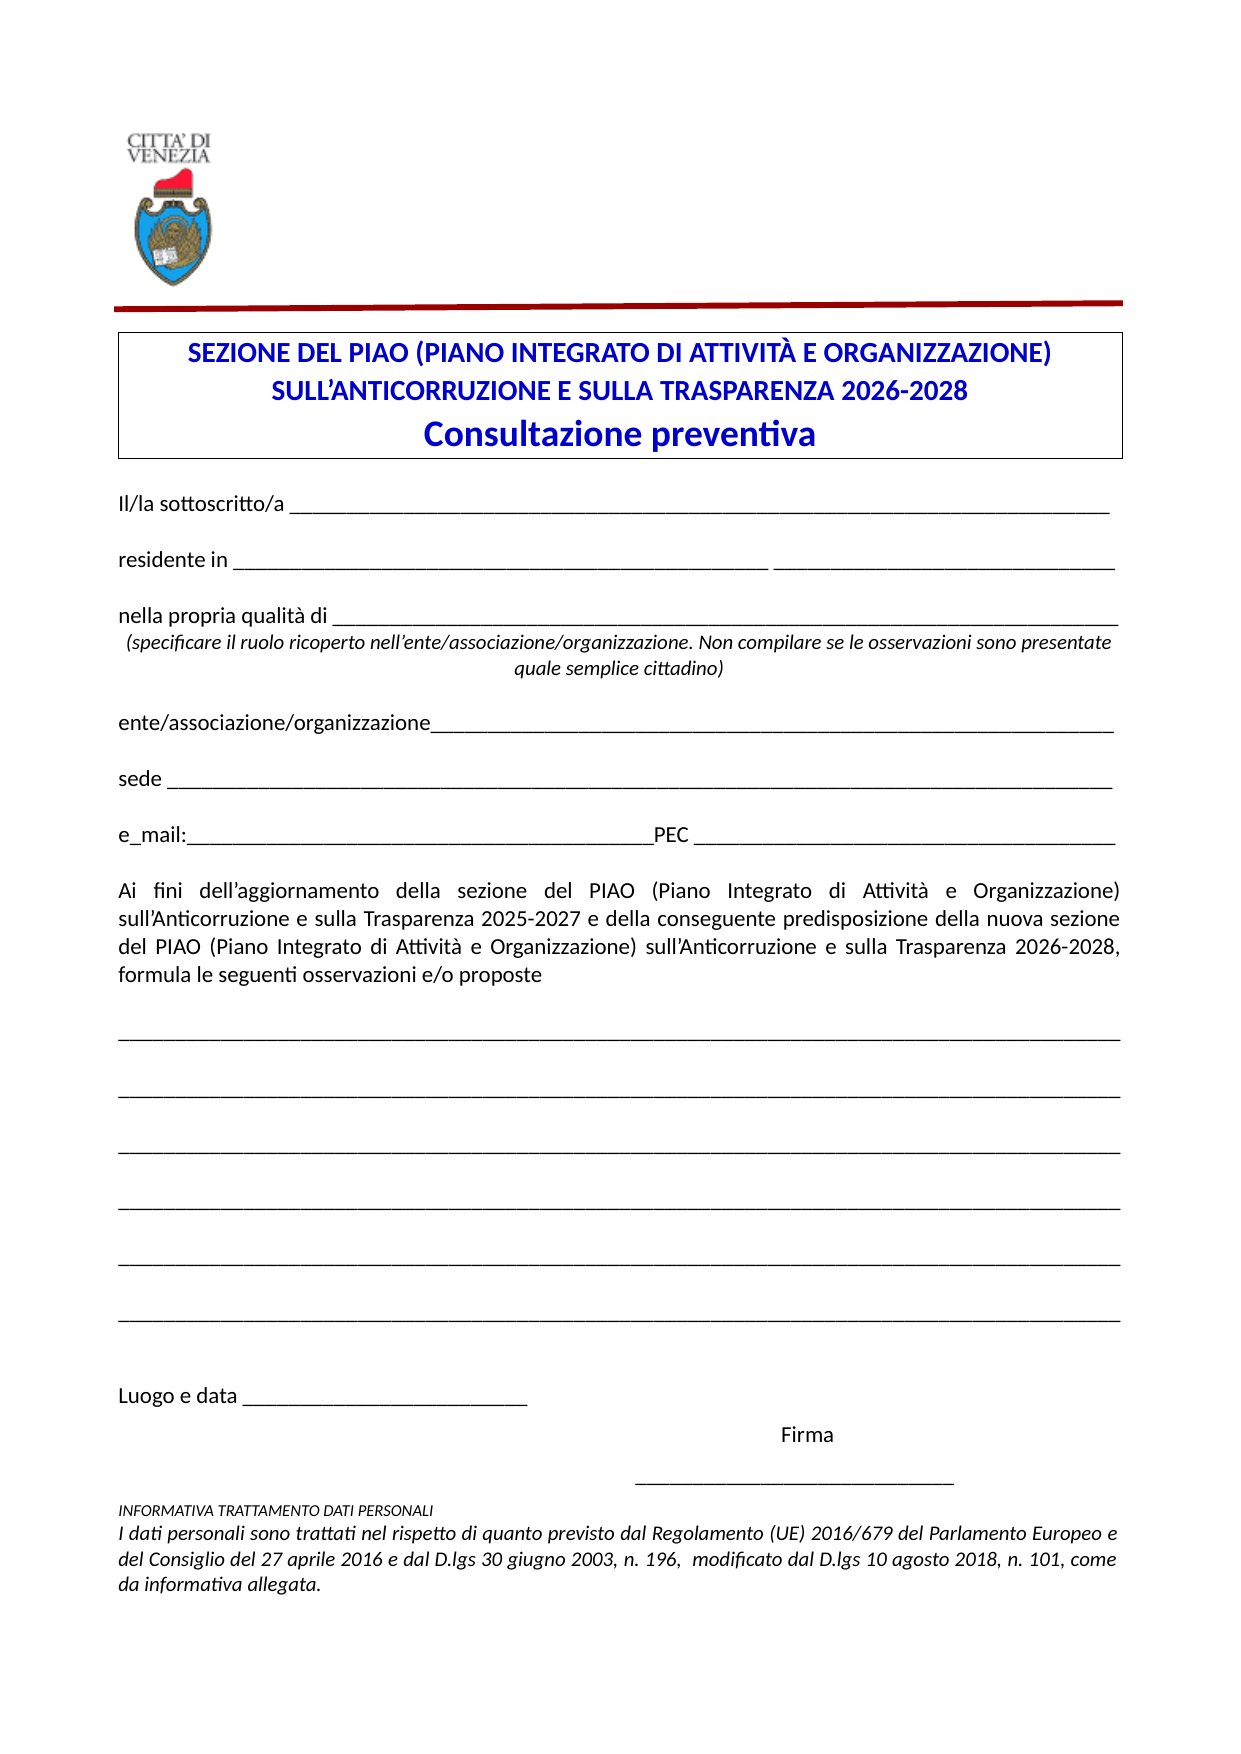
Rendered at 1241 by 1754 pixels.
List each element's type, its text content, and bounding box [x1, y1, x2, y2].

text I dati personali sono trattati nel rispetto di quanto previsto dal Regolamento (UE) 2016/679 del Parlamento Europeo e del Consiglio del 27 aprile 2016 e dal D.lgs 30 giugno 2003, n. 196, modificato dal D.lgs 10 agosto 2018, n. 101, come da informativa allegata. [118, 1521, 1122, 1597]
text (specificare il ruolo ricoperto nell’ente/associazione/organizzazione. Non compilare se le osservazioni sono presentate quale semplice cittadino) [118, 629, 1122, 680]
text nella propria qualità di _____________________________________________________________________ [118, 601, 1122, 629]
text ________________________________________________________________________________________ [118, 1241, 1122, 1269]
text Firma [118, 1421, 1122, 1449]
text ente/associazione/organizzazione____________________________________________________________ [118, 708, 1122, 736]
text sede ___________________________________________________________________________________ [118, 764, 1122, 792]
text INFORMATIVA TRATTAMENTO DATI PERSONALI [118, 1500, 1122, 1521]
text ________________________________________________________________________________________ [118, 1129, 1122, 1157]
text e_mail:_________________________________________PEC _____________________________________ [118, 820, 1122, 848]
text ________________________________________________________________________________________ [118, 1073, 1122, 1101]
text ________________________________________________________________________________________ [118, 1185, 1122, 1213]
text ________________________________________________________________________________________ [118, 1017, 1122, 1044]
text ____________________________ [118, 1460, 1122, 1488]
text ________________________________________________________________________________________ [118, 1297, 1122, 1325]
text Il/la sottoscritto/a ________________________________________________________________________ [118, 489, 1122, 517]
text Consultazione preventiva [119, 408, 1122, 458]
text Luogo e data _________________________ [118, 1381, 1122, 1409]
text SEZIONE DEL PIAO (PIANO INTEGRATO DI ATTIVITÀ E ORGANIZZAZIONE) SULL’ANTICORRUZIONE E SULLA TRASPARENZA 2026-2028 [119, 333, 1122, 408]
text residente in _______________________________________________ ______________________________ [118, 545, 1122, 573]
picture [117, 121, 230, 289]
text Ai fini dell’aggiornamento della sezione del PIAO (Piano Integrato di Attività e Organizzazione) sull’Anticorruzione e sulla Trasparenza 2025-2027 e della conseguente predisposizione della nuova sezione del PIAO (Piano Integrato di Attività e Organizzazione) sull’Anticorruzione e sulla Trasparenza 2026-2028, formula le seguenti osservazioni e/o proposte [118, 876, 1122, 988]
